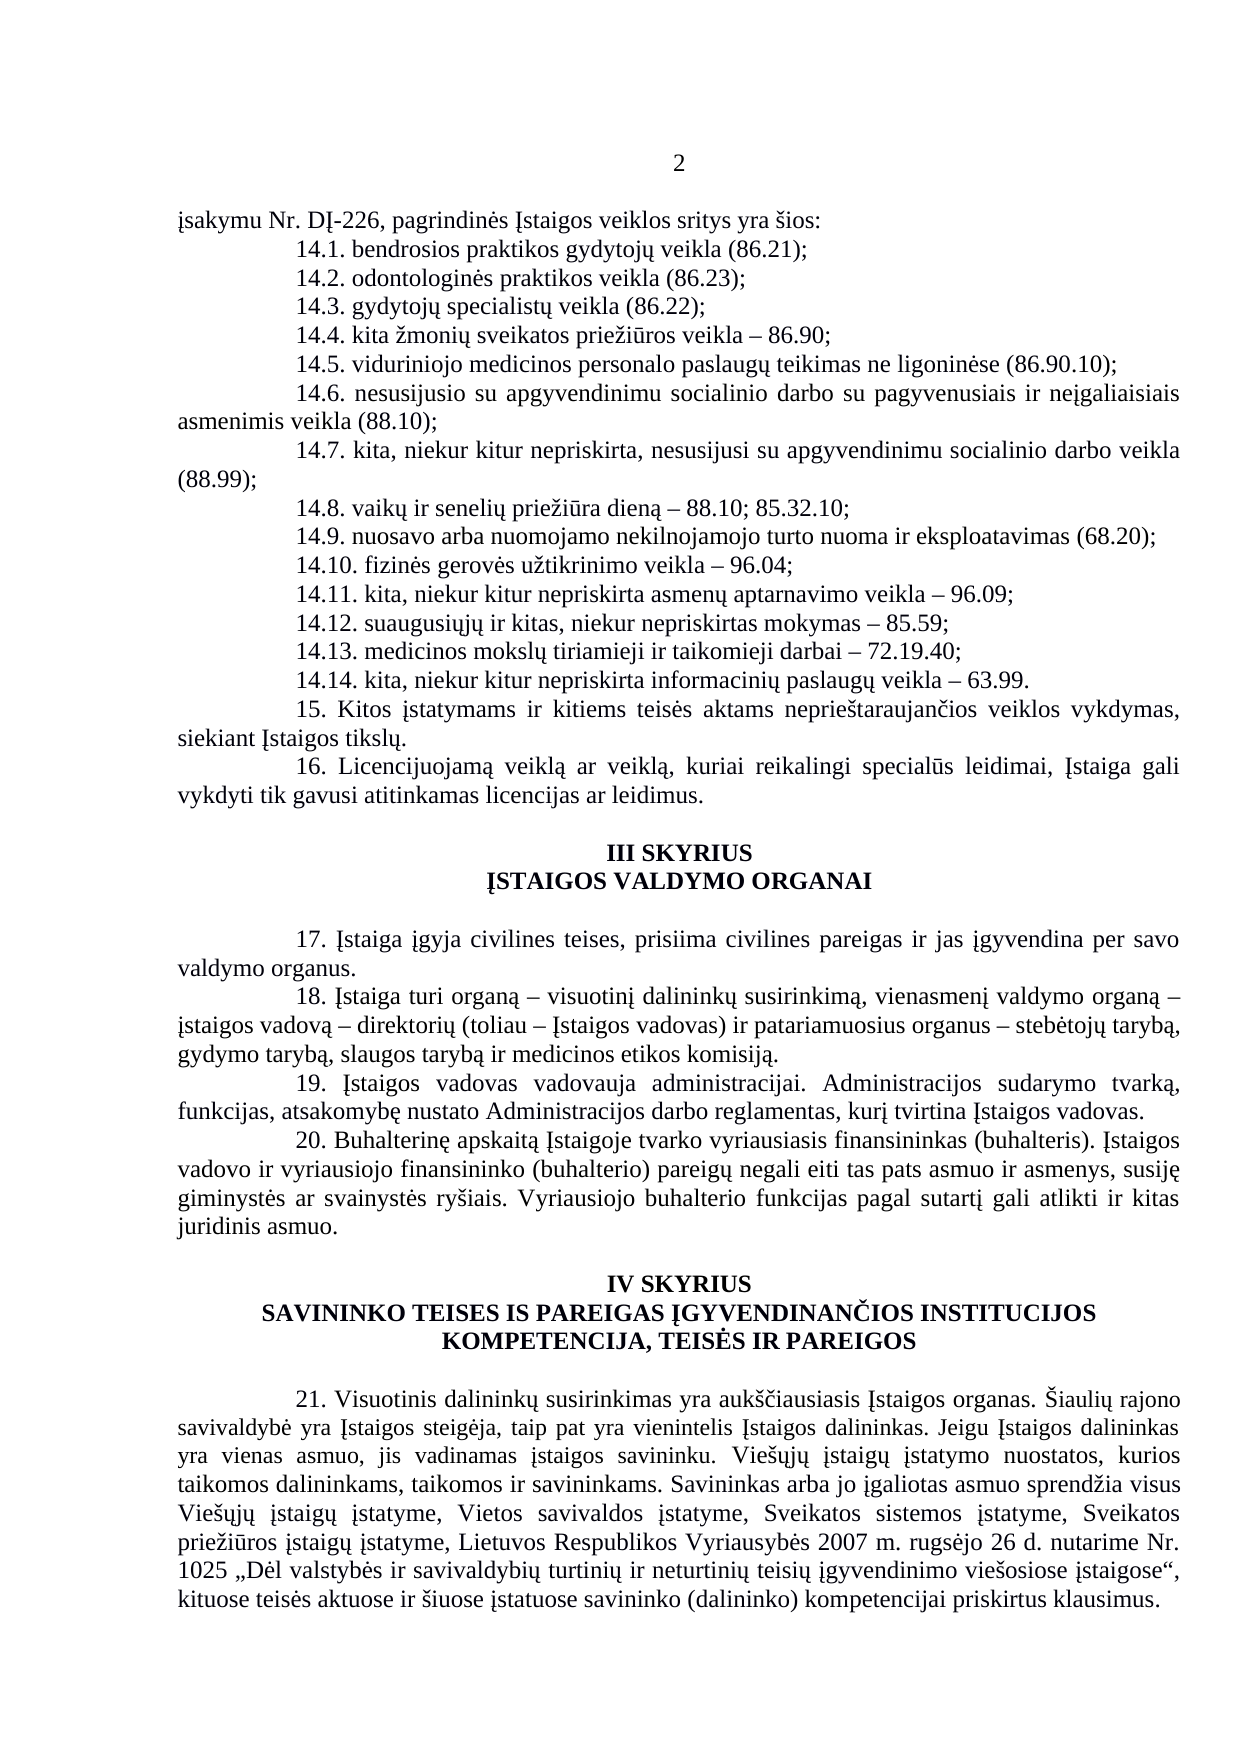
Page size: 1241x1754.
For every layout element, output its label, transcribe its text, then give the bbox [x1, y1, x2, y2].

text 14.14. kita, niekur kitur nepriskirta informacinių paslaugų veikla – 63.99. [177, 665, 1181, 694]
text 14.2. odontologinės praktikos veikla (86.23); [177, 263, 1181, 291]
text 14.9. nuosavo arba nuomojamo nekilnojamojo turto nuoma ir eksploatavimas (68.20); [177, 521, 1181, 550]
text IV SKYRIUS [177, 1269, 1181, 1298]
text 15. Kitos įstatymams ir kitiems teisės aktams neprieštaraujančios veiklos vykdymas, siekiant Įstaigos tikslų. [177, 694, 1181, 751]
text 20. Buhalterinę apskaitą Įstaigoje tvarko vyriausiasis finansininkas (buhalteris). Įstaigos vadovo ir vyriausiojo finansininko (buhalterio) pareigų negali eiti tas pats asmuo ir asmenys, susiję giminystės ar svainystės ryšiais. Vyriausiojo buhalterio funkcijas pagal sutartį gali atlikti ir kitas juridinis asmuo. [177, 1125, 1181, 1240]
text 14.7. kita, niekur kitur nepriskirta, nesusijusi su apgyvendinimu socialinio darbo veikla (88.99); [177, 435, 1181, 493]
text 14.13. medicinos mokslų tiriamieji ir taikomieji darbai – 72.19.40; [177, 636, 1181, 665]
text 19. Įstaigos vadovas vadovauja administracijai. Administracijos sudarymo tvarką, funkcijas, atsakomybę nustato Administracijos darbo reglamentas, kurį tvirtina Įstaigos vadovas. [177, 1068, 1181, 1125]
text III SKYRIUS [177, 838, 1181, 866]
text 14.6. nesusijusio su apgyvendinimu socialinio darbo su pagyvenusiais ir neįgaliaisiais asmenimis veikla (88.10); [177, 378, 1181, 435]
text 16. Licencijuojamą veiklą ar veiklą, kuriai reikalingi specialūs leidimai, Įstaiga gali vykdyti tik gavusi atitinkamas licencijas ar leidimus. [177, 751, 1181, 809]
text 14.10. fizinės gerovės užtikrinimo veikla – 96.04; [177, 550, 1181, 579]
text 21. Visuotinis dalininkų susirinkimas yra aukščiausiasis Įstaigos organas. Šiaulių rajono savivaldybė yra Įstaigos steigėja, taip pat yra vienintelis Įstaigos dalininkas. Jeigu Įstaigos dalininkas yra vienas asmuo, jis vadinamas įstaigos savininku. Viešųjų įstaigų įstatymo nuostatos, kurios taikomos dalininkams, taikomos ir savininkams. Savininkas arba jo įgaliotas asmuo sprendžia visus Viešųjų įstaigų įstatyme, Vietos savivaldos įstatyme, Sveikatos sistemos įstatyme, Sveikatos priežiūros įstaigų įstatyme, Lietuvos Respublikos Vyriausybės 2007 m. rugsėjo 26 d. nutarime Nr. 1025 „Dėl valstybės ir savivaldybių turtinių ir neturtinių teisių įgyvendinimo viešosiose įstaigose“, kituose teisės aktuose ir šiuose įstatuose savininko (dalininko) kompetencijai priskirtus klausimus. [177, 1384, 1181, 1613]
text 17. Įstaiga įgyja civilines teises, prisiima civilines pareigas ir jas įgyvendina per savo valdymo organus. [177, 924, 1181, 981]
text 14.4. kita žmonių sveikatos priežiūros veikla – 86.90; [177, 320, 1181, 349]
text 14.5. viduriniojo medicinos personalo paslaugų teikimas ne ligoninėse (86.90.10); [177, 349, 1181, 378]
text 18. Įstaiga turi organą – visuotinį dalininkų susirinkimą, vienasmenį valdymo organą – įstaigos vadovą – direktorių (toliau – Įstaigos vadovas) ir patariamuosius organus – stebėtojų tarybą, gydymo tarybą, slaugos tarybą ir medicinos etikos komisiją. [177, 981, 1181, 1068]
text ĮSTAIGOS VALDYMO ORGANAI [177, 866, 1181, 895]
text 14.11. kita, niekur kitur nepriskirta asmenų aptarnavimo veikla – 96.09; [177, 579, 1181, 608]
text įsakymu Nr. DĮ-226, pagrindinės Įstaigos veiklos sritys yra šios: [177, 205, 1181, 234]
text 14.8. vaikų ir senelių priežiūra dieną – 88.10; 85.32.10; [177, 493, 1181, 521]
text 14.1. bendrosios praktikos gydytojų veikla (86.21); [177, 234, 1181, 263]
text SAVININKO TEISES IS PAREIGAS ĮGYVENDINANČIOS INSTITUCIJOS KOMPETENCIJA, TEISĖS IR PAREIGOS [177, 1298, 1181, 1355]
text 14.3. gydytojų specialistų veikla (86.22); [177, 291, 1181, 320]
text 14.12. suaugusiųjų ir kitas, niekur nepriskirtas mokymas – 85.59; [177, 608, 1181, 636]
